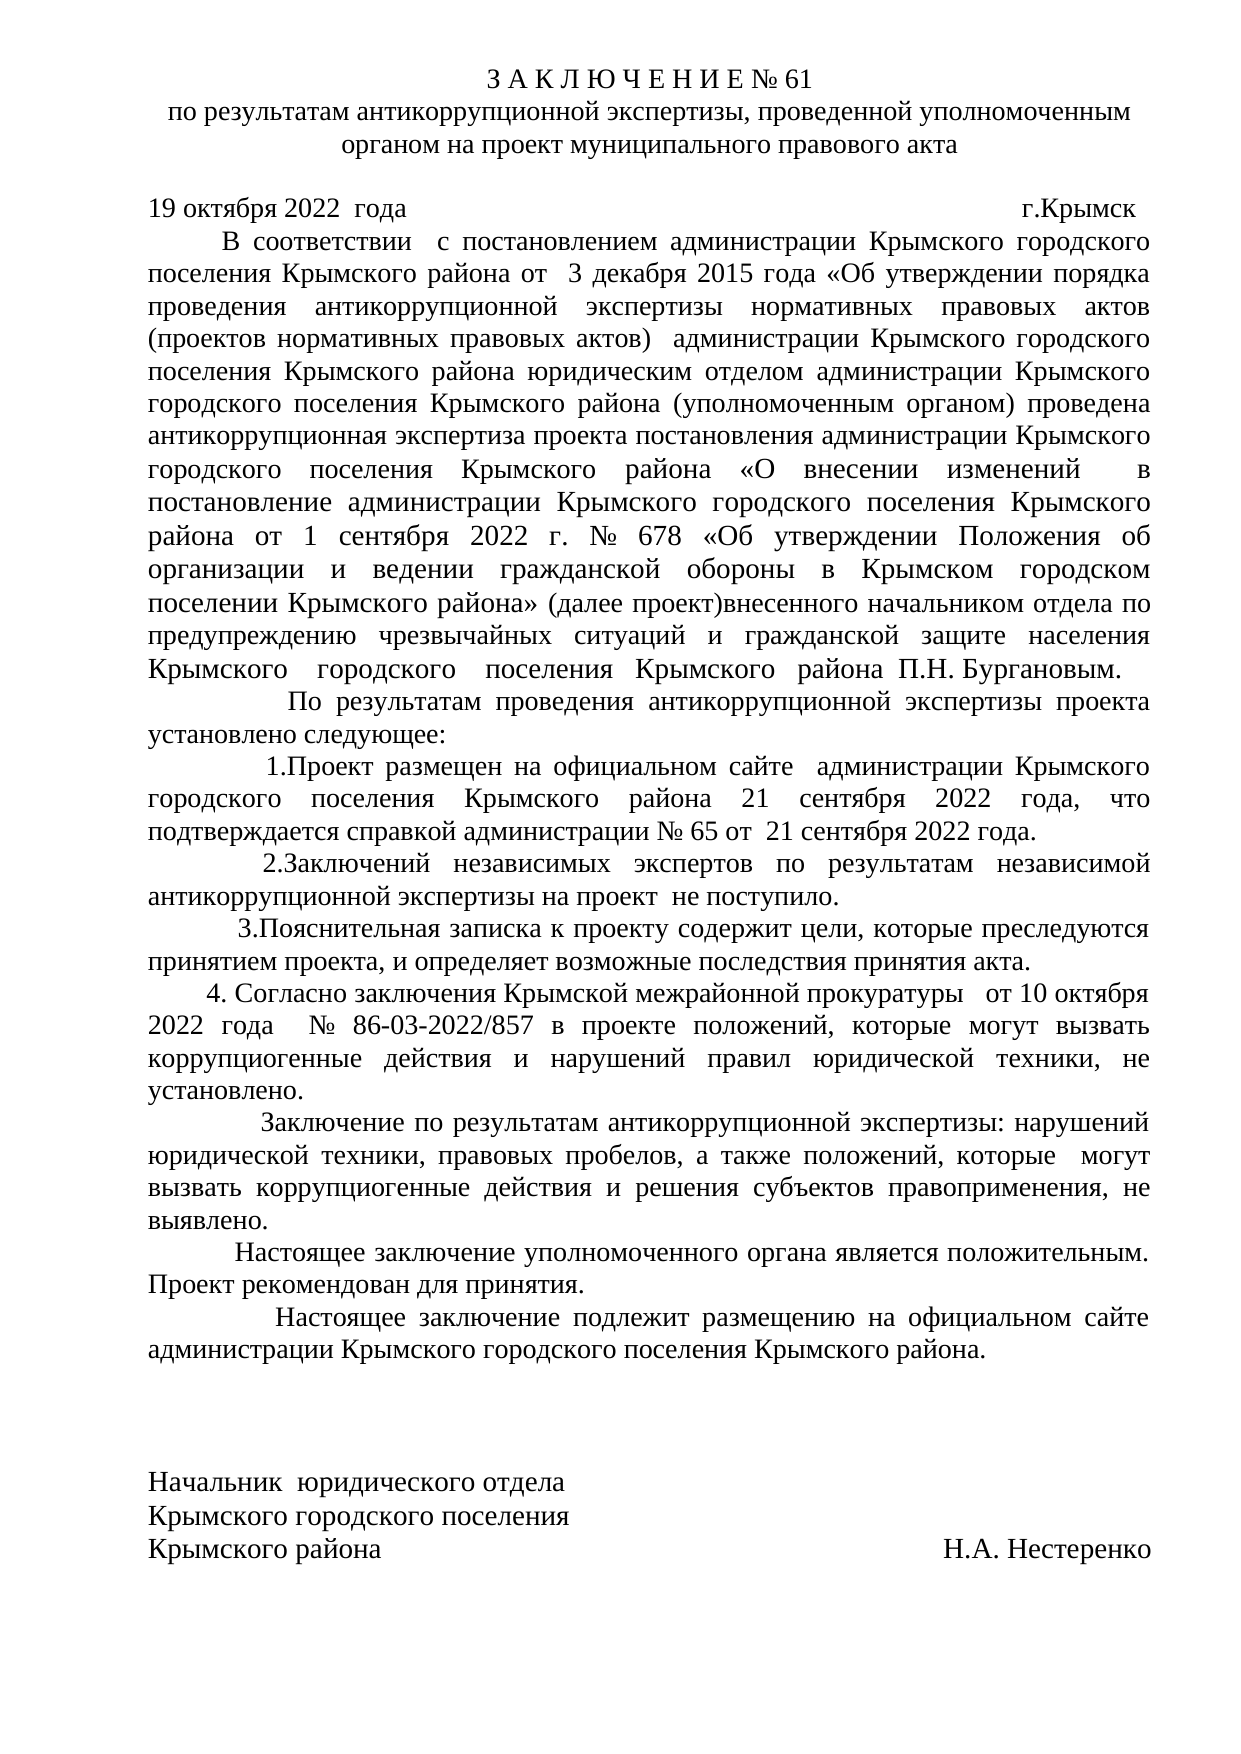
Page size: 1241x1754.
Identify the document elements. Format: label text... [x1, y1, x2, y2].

text по результатам антикоррупционной экспертизы, проведенной уполномоченным органом на проект муниципального правового акта [148, 94, 1152, 159]
text В соответствии с постановлением администрации Крымского городского поселения Крымского района от 3 декабря 2015 года «Об утверждении порядка проведения антикоррупционной экспертизы нормативных правовых актов (проектов нормативных правовых актов) администрации Крымского городского поселения Крымского района юридическим отделом администрации Крымского городского поселения Крымского района (уполномоченным органом) проведена антикоррупционная экспертиза проекта постановления администрации Крымского городского поселения Крымского района «О внесении изменений в постановление администрации Крымского городского поселения Крымского района от 1 сентября 2022 г. № 678 «Об утверждении Положения об организации и ведении гражданской обороны в Крымском городском поселении Крымского района» (далее проект)внесенного начальником отдела по предупреждению чрезвычайных ситуаций и гражданской защите населения Крымского городского поселения Крымского района П.Н. Бургановым. [148, 224, 1152, 684]
text По результатам проведения антикоррупционной экспертизы проекта установлено следующее: [148, 684, 1152, 749]
text Начальник юридического отдела [148, 1464, 1152, 1498]
text Настоящее заключение подлежит размещению на официальном сайте администрации Крымского городского поселения Крымского района. [148, 1300, 1152, 1365]
text Заключение по результатам антикоррупционной экспертизы: нарушений юридической техники, правовых пробелов, а также положений, которые могут вызвать коррупциогенные действия и решения субъектов правоприменения, не выявлено. [148, 1106, 1152, 1235]
text З А К Л Ю Ч Е Н И Е № 61 [148, 62, 1152, 94]
text 2.Заключений независимых экспертов по результатам независимой антикоррупционной экспертизы на проект не поступило. [148, 846, 1152, 911]
text 1.Проект размещен на официальном сайте администрации Крымского городского поселения Крымского района 21 сентября 2022 года, что подтверждается справкой администрации № 65 от 21 сентября 2022 года. [148, 749, 1152, 846]
text 19 октября 2022 года г.Крымск [148, 192, 1152, 224]
text Крымского городского поселения [148, 1498, 1152, 1531]
text Настоящее заключение уполномоченного органа является положительным. Проект рекомендован для принятия. [148, 1235, 1152, 1300]
text 3.Пояснительная записка к проекту содержит цели, которые преследуются принятием проекта, и определяет возможные последствия принятия акта. [148, 911, 1152, 976]
text 4. Согласно заключения Крымской межрайонной прокуратуры от 10 октября 2022 года № 86-03-2022/857 в проекте положений, которые могут вызвать коррупциогенные действия и нарушений правил юридической техники, не установлено. [148, 976, 1152, 1106]
text Крымского района Н.А. Нестеренко [148, 1531, 1152, 1565]
